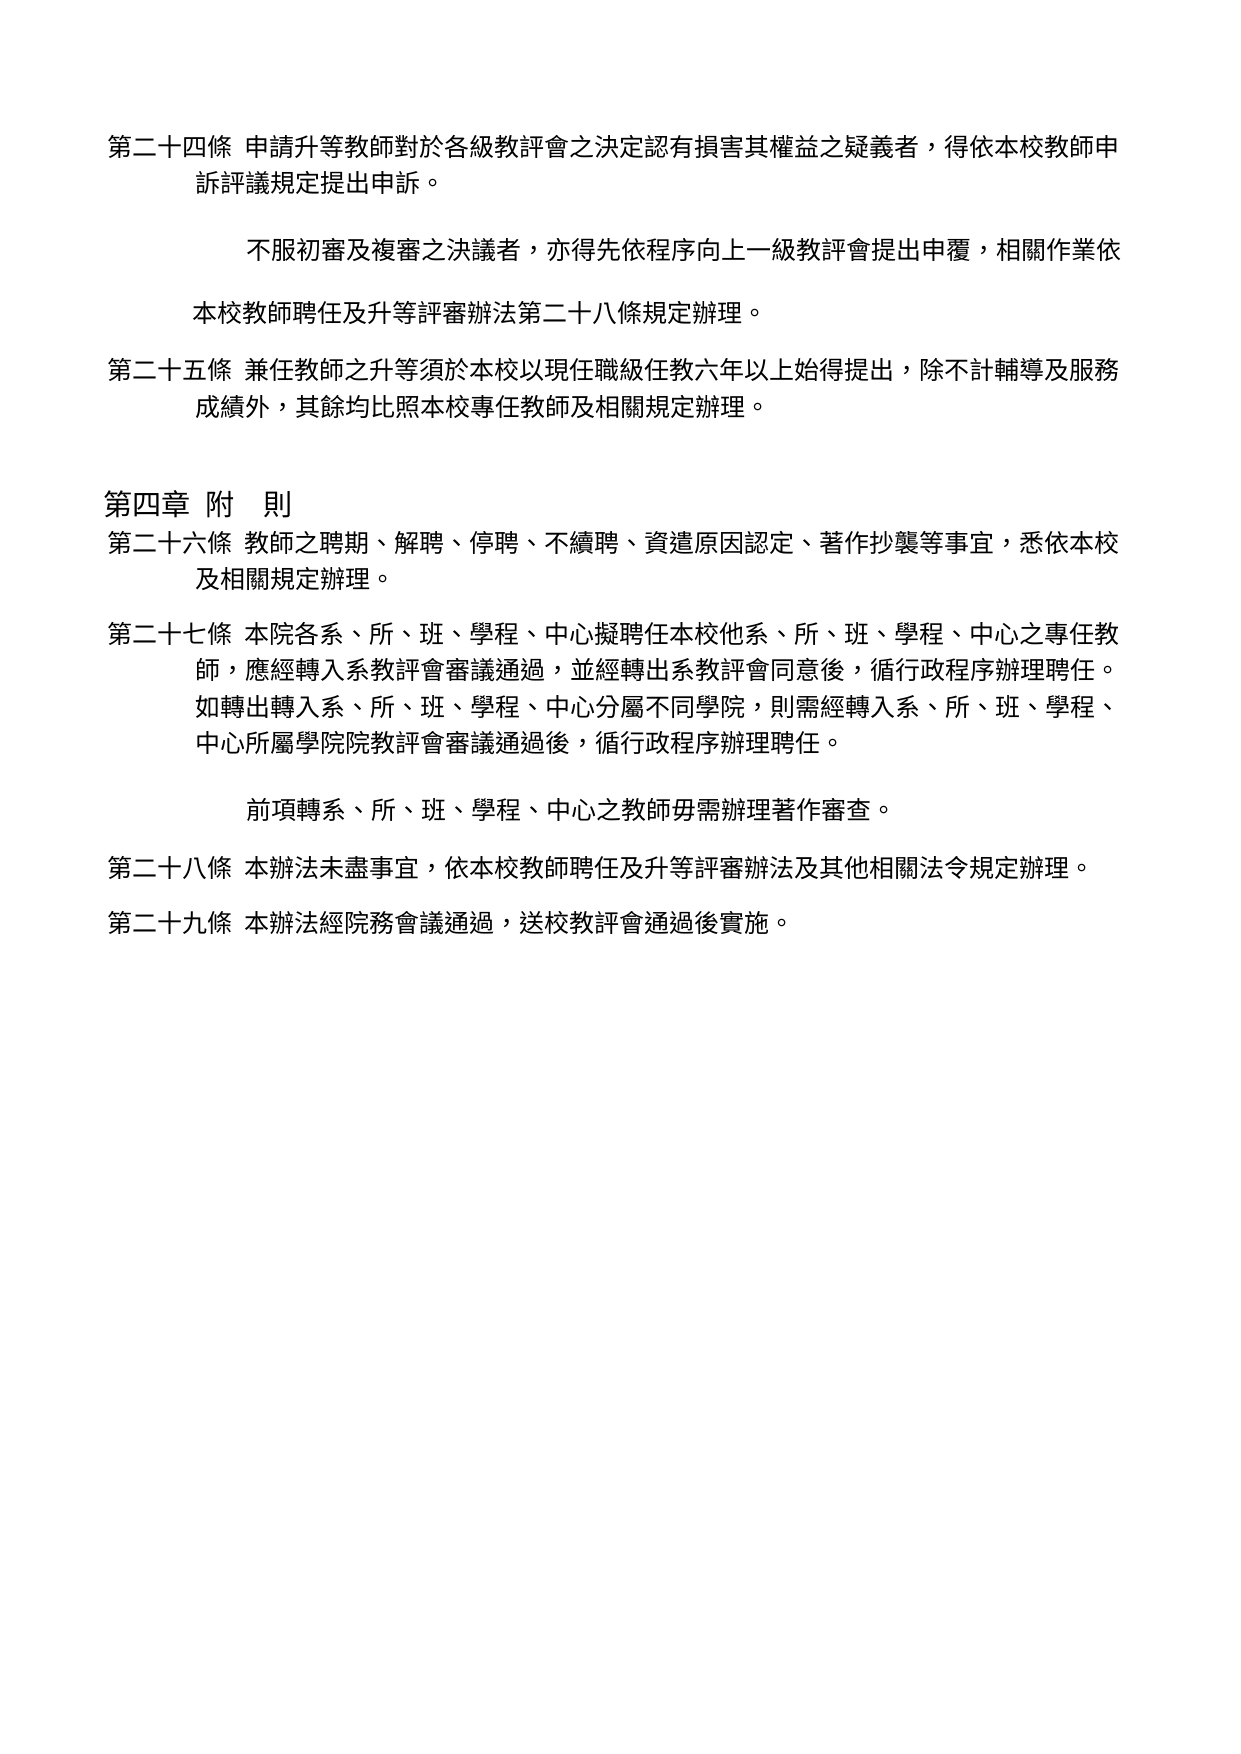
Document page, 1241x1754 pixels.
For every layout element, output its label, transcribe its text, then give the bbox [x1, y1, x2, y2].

text 第二十五條 兼任教師之升等須於本校以現任職級任教六年以上始得提出，除不計輔導及服務成績外，其餘均比照本校專任教師及相關規定辦理。 [107, 351, 1122, 423]
text 第二十七條 本院各系、所、班、學程、中心擬聘任本校他系、所、班、學程、中心之專任教師，應經轉入系教評會審議通過，並經轉出系教評會同意後，循行政程序辦理聘任。如轉出轉入系、所、班、學程、中心分屬不同學院，則需經轉入系、所、班、學程、中心所屬學院院教評會審議通過後，循行政程序辦理聘任。 [107, 614, 1122, 759]
text 第二十六條 教師之聘期、解聘、停聘、不續聘、資遣原因認定、著作抄襲等事宜，悉依本校及相關規定辦理。 [107, 523, 1122, 596]
text 第二十八條 本辦法未盡事宜，依本校教師聘任及升等評審辦法及其他相關法令規定辦理。 [107, 848, 1122, 884]
text 第二十四條 申請升等教師對於各級教評會之決定認有損害其權益之疑義者，得依本校教師申訴評議規定提出申訴。 [107, 127, 1122, 199]
text 前項轉系、所、班、學程、中心之教師毋需辦理著作審查。 [192, 767, 1122, 829]
text 第二十九條 本辦法經院務會議通過，送校教評會通過後實施。 [107, 903, 1122, 939]
text 第四章 附 則 [103, 461, 1122, 523]
text 不服初審及複審之決議者，亦得先依程序向上一級教評會提出申覆，相關作業依本校教師聘任及升等評審辦法第二十八條規定辦理。 [192, 207, 1122, 332]
